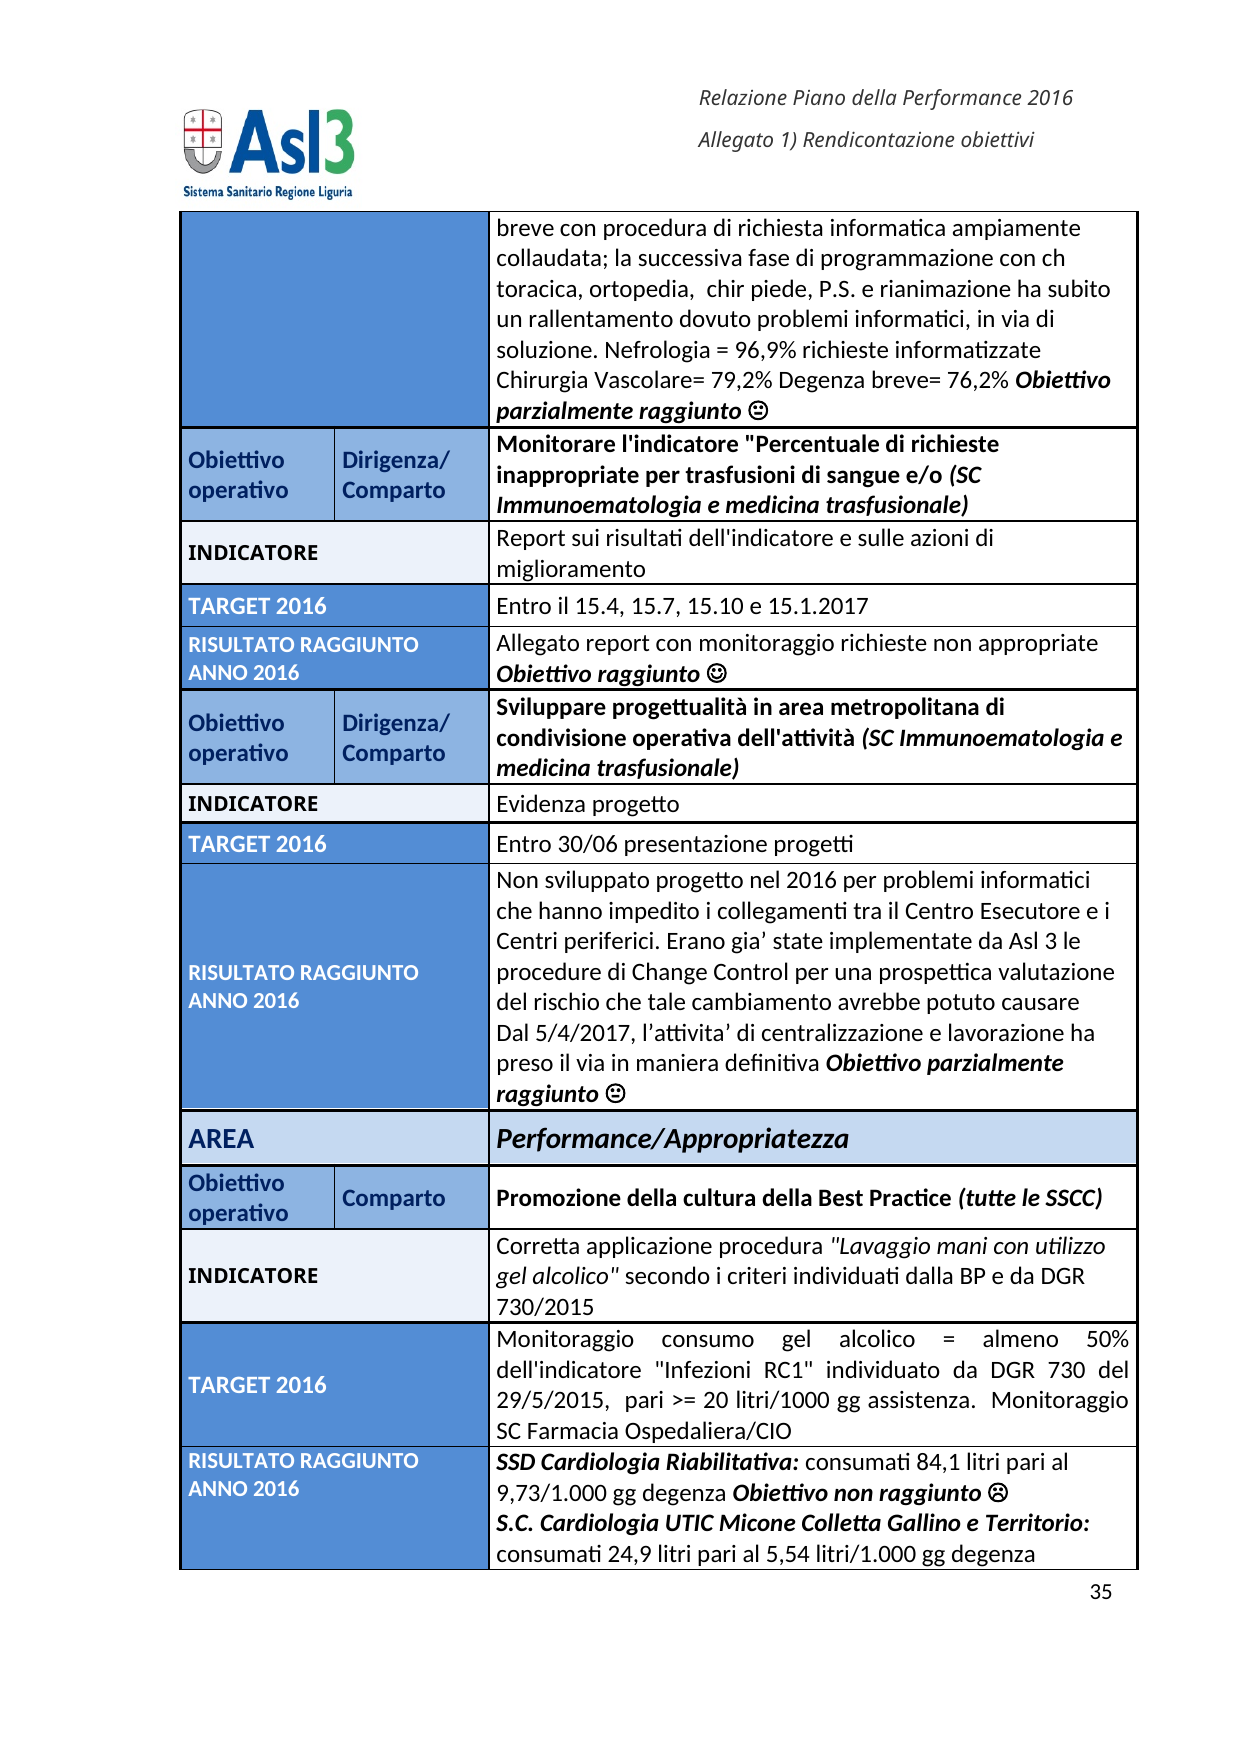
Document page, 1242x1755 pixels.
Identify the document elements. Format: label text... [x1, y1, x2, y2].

table_cell [335, 824, 488, 863]
table_cell Monitorare l'indicatore "Percentuale di richieste inappropriate per trasfusioni di sangue e/o (SC Immunoematologia e medicina trasfusionale) [490, 429, 1136, 520]
table_cell Promozione della cultura della Best Practice (tutte le SSCC) [490, 1167, 1136, 1228]
table_cell INDICATORE [182, 522, 488, 583]
table_cell TARGET 2016 [182, 585, 335, 626]
table_cell RISULTATO RAGGIUNTO ANNO 2016 [182, 1447, 488, 1569]
table_cell RISULTATO RAGGIUNTO ANNO 2016 [182, 627, 488, 688]
table_cell Entro 30/06 presentazione progetti [490, 824, 1136, 863]
table_cell Evidenza progetto [490, 785, 1136, 821]
table_cell Monitoraggio consumo gel alcolico = almeno 50% dell'indicatore "Infezioni RC1" individuato da DGR 730 del 29/5/2015, pari >= 20 litri/1000 gg assistenza. Monitoraggio SC Farmacia Ospedaliera/CIO [490, 1324, 1136, 1446]
table_cell Entro il 15.4, 15.7, 15.10 e 15.1.2017 [490, 585, 1136, 626]
table_cell RISULTATO RAGGIUNTO ANNO 2016 [182, 864, 488, 1108]
table_cell Dirigenza/ Comparto [335, 429, 488, 520]
table_cell Sviluppare progettualità in area metropolitana di condivisione operativa dell'attività (SC Immunoematologia e medicina trasfusionale) [490, 691, 1136, 783]
table_cell [335, 1324, 488, 1446]
table_cell Comparto [335, 1167, 488, 1228]
table_cell Corretta applicazione procedura "Lavaggio mani con utilizzo gel alcolico" secondo i criteri individuati dalla BP e da DGR 730/2015 [490, 1230, 1136, 1321]
table_cell [182, 212, 488, 426]
table_cell SSD Cardiologia Riabilitativa: consumati 84,1 litri pari al 9,73/1.000 gg degenza Obiettivo non raggiunto  S.C. Cardiologia UTIC Micone Colletta Gallino e Territorio: consumati 24,9 litri pari al 5,54 litri/1.000 gg degenza [490, 1447, 1136, 1569]
table_cell Allegato report con monitoraggio richieste non appropriate Obiettivo raggiunto  [490, 627, 1136, 688]
table_cell INDICATORE [182, 1230, 488, 1321]
table_cell Obiettivo operativo [182, 1167, 334, 1228]
table_cell Report sui risultati dell'indicatore e sulle azioni di miglioramento [490, 522, 1136, 583]
table_cell Obiettivo operativo [182, 691, 334, 783]
table_cell TARGET 2016 [182, 824, 335, 863]
table_cell breve con procedura di richiesta informatica ampiamente collaudata; la successiva fase di programmazione con ch toracica, ortopedia, chir piede, P.S. e rianimazione ha subito un rallentamento dovuto problemi informatici, in via di soluzione. Nefrologia = 96,9% richieste informatizzate Chirurgia Vascolare= 79,2% Degenza breve= 76,2% Obiettivo parzialmente raggiunto  [490, 212, 1136, 426]
table_cell Performance/Appropriatezza [490, 1112, 1136, 1163]
table_cell Dirigenza/ Comparto [335, 691, 488, 783]
table_cell Obiettivo operativo [182, 429, 334, 520]
table_cell TARGET 2016 [182, 1324, 335, 1446]
table_cell INDICATORE [182, 785, 488, 821]
table_cell Non sviluppato progetto nel 2016 per problemi informatici che hanno impedito i collegamenti tra il Centro Esecutore e i Centri periferici. Erano gia’ state implementate da Asl 3 le procedure di Change Control per una prospettica valutazione del rischio che tale cambiamento avrebbe potuto causare Dal 5/4/2017, l’attivita’ di centralizzazione e lavorazione ha preso il via in maniera definitiva Obiettivo parzialmente raggiunto  [490, 864, 1136, 1108]
table_cell AREA [182, 1112, 488, 1163]
table_cell [335, 585, 488, 626]
